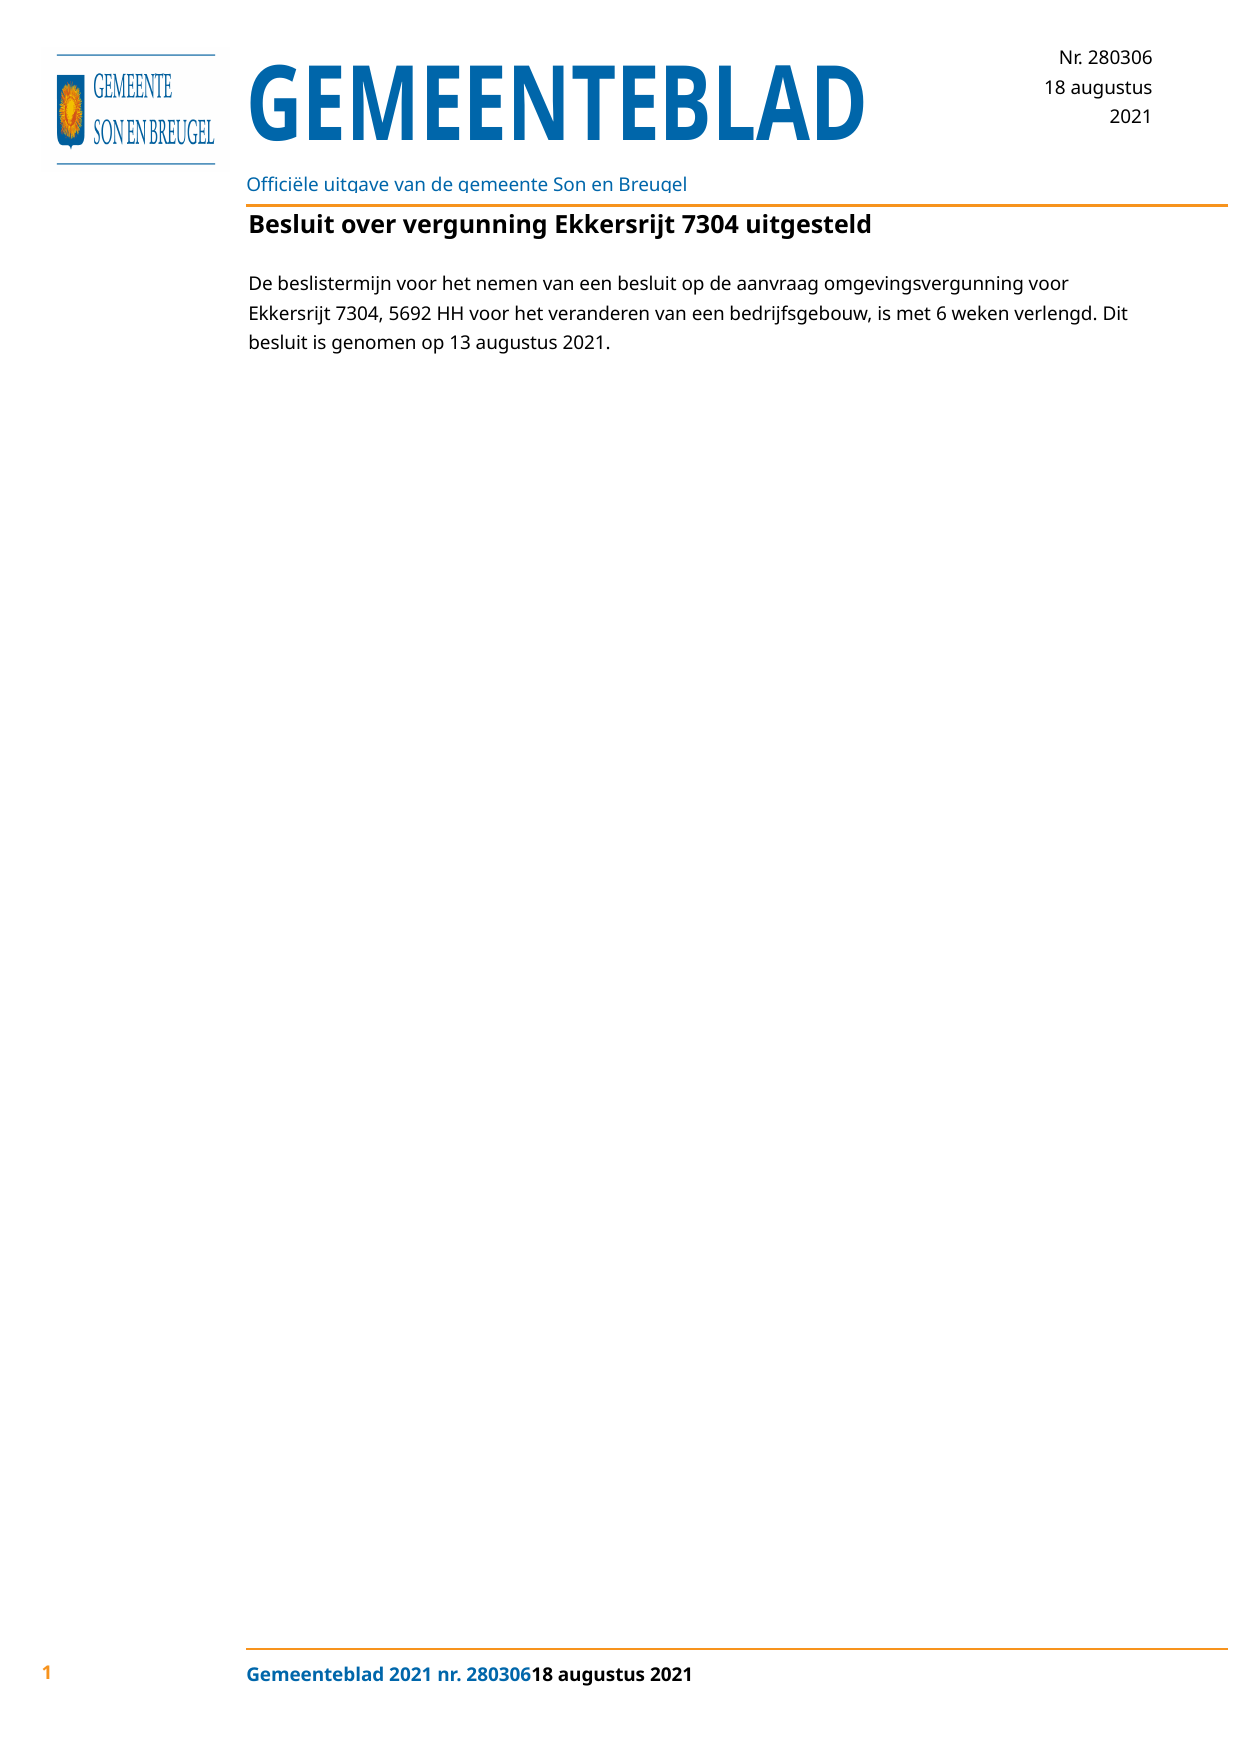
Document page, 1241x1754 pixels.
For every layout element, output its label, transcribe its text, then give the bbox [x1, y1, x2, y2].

text Besluit over vergunning Ekkersrijt 7304 uitgesteld [248, 207, 1152, 241]
text De beslistermijn voor het nemen van een besluit op de aanvraag omgevingsvergunning voor Ekkersrijt 7304, 5692 HH voor het veranderen van een bedrijfsgebouw, is met 6 weken verlengd. Dit besluit is genomen op 13 augustus 2021. [248, 270, 1152, 355]
picture [41, 47, 231, 172]
